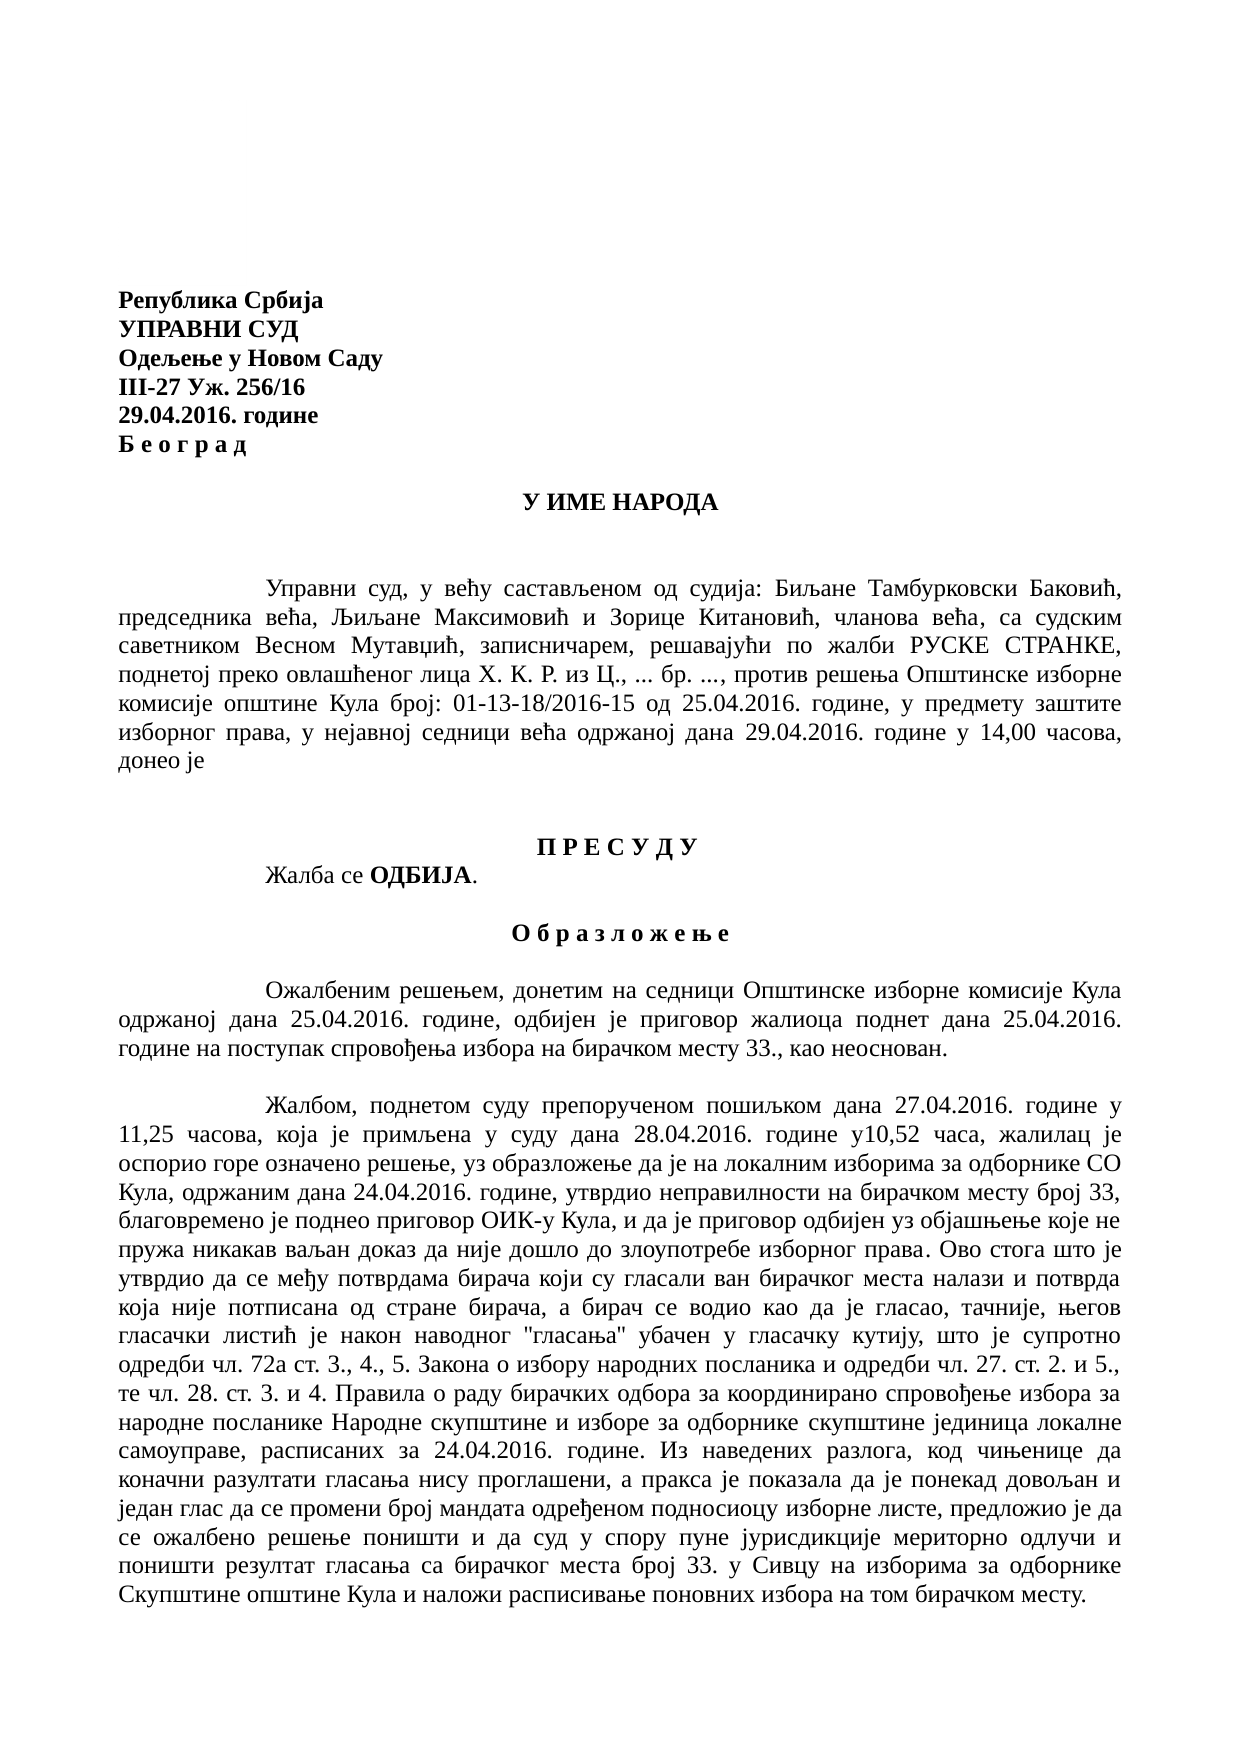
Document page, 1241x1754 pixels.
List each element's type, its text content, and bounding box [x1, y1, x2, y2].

text Жалба се ОДБИЈА. [118, 861, 1122, 889]
text УПРАВНИ СУД [118, 314, 1122, 343]
text Република Србија [118, 95, 1122, 314]
text III-27 Уж. 256/16 [118, 372, 1122, 401]
text Б е о г р а д [118, 429, 1122, 458]
text Ожалбеним решењем, донетим на седници Општинске изборне комисије Кула одржаној дана 25.04.2016. године, одбијен је приговор жалиоца поднет дана 25.04.2016. године на поступак спровођења избора на бирачком месту 33., као неоснован. [118, 976, 1122, 1062]
text У ИМЕ НАРОДА [118, 487, 1122, 516]
text Одељење у Новом Саду [118, 343, 1122, 372]
text 29.04.2016. године [118, 401, 1122, 429]
text О б р а з л о ж е њ е [118, 918, 1122, 947]
text Жалбом, поднетом суду препорученом пошиљком дана 27.04.2016. године у 11,25 часова, која је примљена у суду дана 28.04.2016. године у10,52 часа, жалилац је оспорио горе означено решење, уз образложење да је на локалним изборима за одборнике СО Кула, одржаним дана 24.04.2016. године, утврдио неправилности на бирачком месту број 33, благовремено је поднео приговор ОИК-у Кула, и да је приговор одбијен уз објашњење које не пружа никакав ваљан доказ да није дошло до злоупотребе изборног права. Ово стога што је утврдио да се међу потврдама бирача који су гласали ван бирачког места налази и потврда која није потписана од стране бирача, а бирач се водио као да је гласао, тачније, његов гласачки листић је након наводног ''гласања'' убачен у гласачку кутију, што је супротно одредби чл. 72а ст. 3., 4., 5. Закона о избору народних посланика и одредби чл. 27. ст. 2. и 5., те чл. 28. ст. 3. и 4. Правила о раду бирачких одбора за координирано спровођење избора за народне посланике Народне скупштине и изборе за одборнике скупштине јединица локалне самоуправе, расписаних за 24.04.2016. године. Из наведених разлога, код чињенице да коначни разултати гласања нису проглашени, а пракса је показала да је понекад довољан и један глас да се промени број мандата одређеном подносиоцу изборне листе, предложио је да се ожалбено решење поништи и да суд у спору пуне јурисдикције мериторно одлучи и поништи резултат гласања са бирачког места број 33. у Сивцу на изборима за одборнике Скупштине општине Кула и наложи расписивање поновних избора на том бирачком месту. [118, 1091, 1122, 1608]
text П Р Е С У Д У [118, 832, 1122, 861]
text Управни суд, у већу састављеном од судија: Биљане Тамбурковски Баковић, председника већа, Љиљане Максимовић и Зорице Китановић, чланова већа, са судским саветником Весном Мутавџић, записничарем, решавајући по жалби РУСКЕ СТРАНКЕ, поднетој преко овлашћеног лица Х. К. Р. из Ц., ... бр. ..., против решења Општинске изборне комисије општине Кула број: 01-13-18/2016-15 од 25.04.2016. године, у предмету заштите изборног права, у нејавној седници већа одржаној дана 29.04.2016. године у 14,00 часова, донео је [118, 573, 1122, 774]
